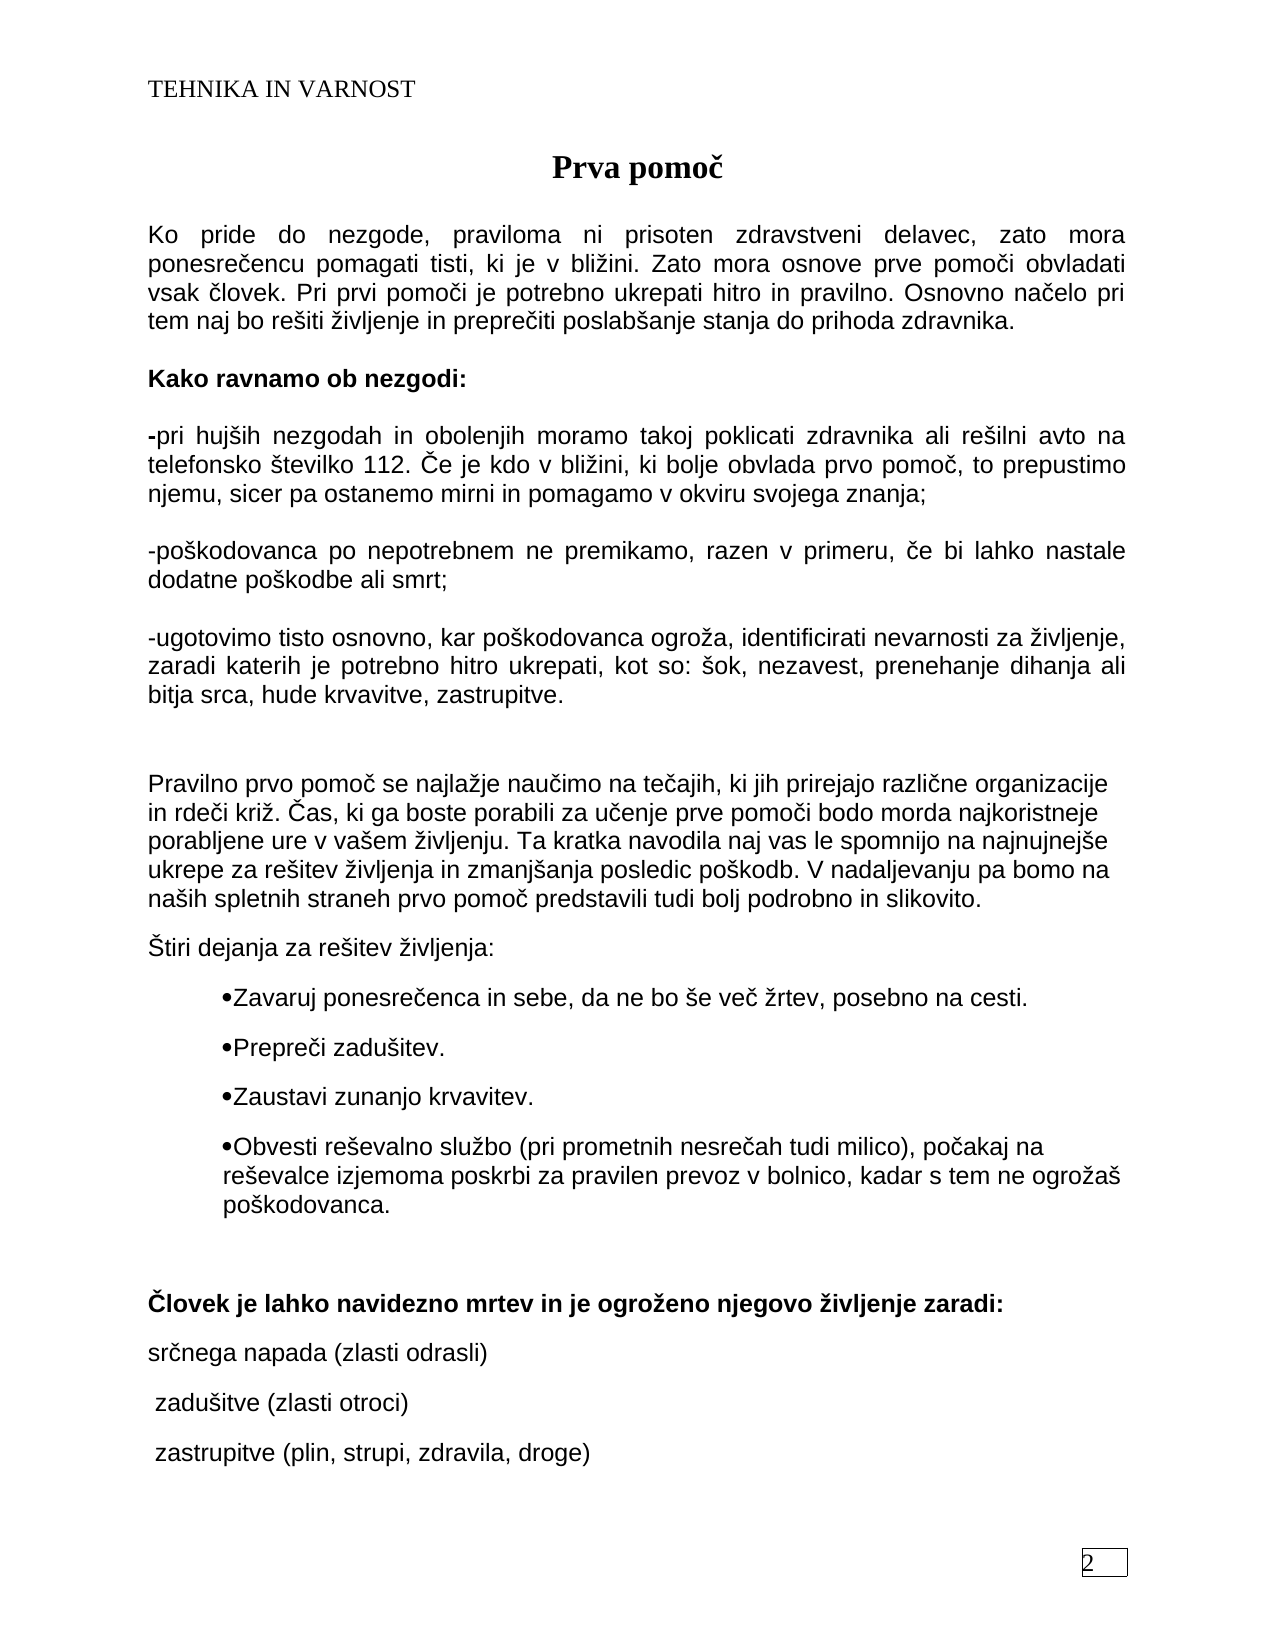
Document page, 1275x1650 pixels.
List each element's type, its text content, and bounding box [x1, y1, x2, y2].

text Prva pomoč [148, 148, 1127, 186]
list Zaustavi zunanjo krvavitev. [223, 1082, 1127, 1111]
text -ugotovimo tisto osnovno, kar poškodovanca ogroža, identificirati nevarnosti za življenje, zaradi katerih je potrebno hitro ukrepati, kot so: šok, nezavest, prenehanje dihanja ali bitja srca, hude krvavitve, zastrupitve. [148, 622, 1127, 709]
text srčnega napada (zlasti odrasli) [148, 1338, 1127, 1367]
text Ko pride do nezgode, praviloma ni prisoten zdravstveni delavec, zato mora ponesrečencu pomagati tisti, ki je v bližini. Zato mora osnove prve pomoči obvladati vsak človek. Pri prvi pomoči je potrebno ukrepati hitro in pravilno. Osnovno načelo pri tem naj bo rešiti življenje in preprečiti poslabšanje stanja do prihoda zdravnika. [148, 220, 1127, 335]
text -pri hujših nezgodah in obolenjih moramo takoj poklicati zdravnika ali rešilni avto na telefonsko številko 112. Če je kdo v bližini, ki bolje obvlada prvo pomoč, to prepustimo njemu, sicer pa ostanemo mirni in pomagamo v okviru svojega znanja; [148, 421, 1127, 507]
list Obvesti reševalno službo (pri prometnih nesrečah tudi milico), počakaj na reševalce izjemoma poskrbi za pravilen prevoz v bolnico, kadar s tem ne ogrožaš poškodovanca. [223, 1132, 1127, 1218]
text -poškodovanca po nepotrebnem ne premikamo, razen v primeru, če bi lahko nastale dodatne poškodbe ali smrt; [148, 536, 1127, 594]
list Prepreči zadušitev. [223, 1033, 1127, 1061]
text Kako ravnamo ob nezgodi: [148, 364, 1127, 392]
list Zavaruj ponesrečenca in sebe, da ne bo še več žrtev, posebno na cesti. [223, 983, 1127, 1012]
text Štiri dejanja za rešitev življenja: [148, 933, 1127, 962]
text zastrupitve (plin, strupi, zdravila, droge) [148, 1437, 1127, 1466]
text Pravilno prvo pomoč se najlažje naučimo na tečajih, ki jih prirejajo različne organizacije in rdeči križ. Čas, ki ga boste porabili za učenje prve pomoči bodo morda najkoristneje porabljene ure v vašem življenju. Ta kratka navodila naj vas le spomnijo na najnujnejše ukrepe za rešitev življenja in zmanjšanja posledic poškodb. V nadaljevanju pa bomo na naših spletnih straneh prvo pomoč predstavili tudi bolj podrobno in slikovito. [148, 769, 1127, 912]
text Človek je lahko navidezno mrtev in je ogroženo njegovo življenje zaradi: [148, 1289, 1127, 1317]
text zadušitve (zlasti otroci) [148, 1388, 1127, 1417]
